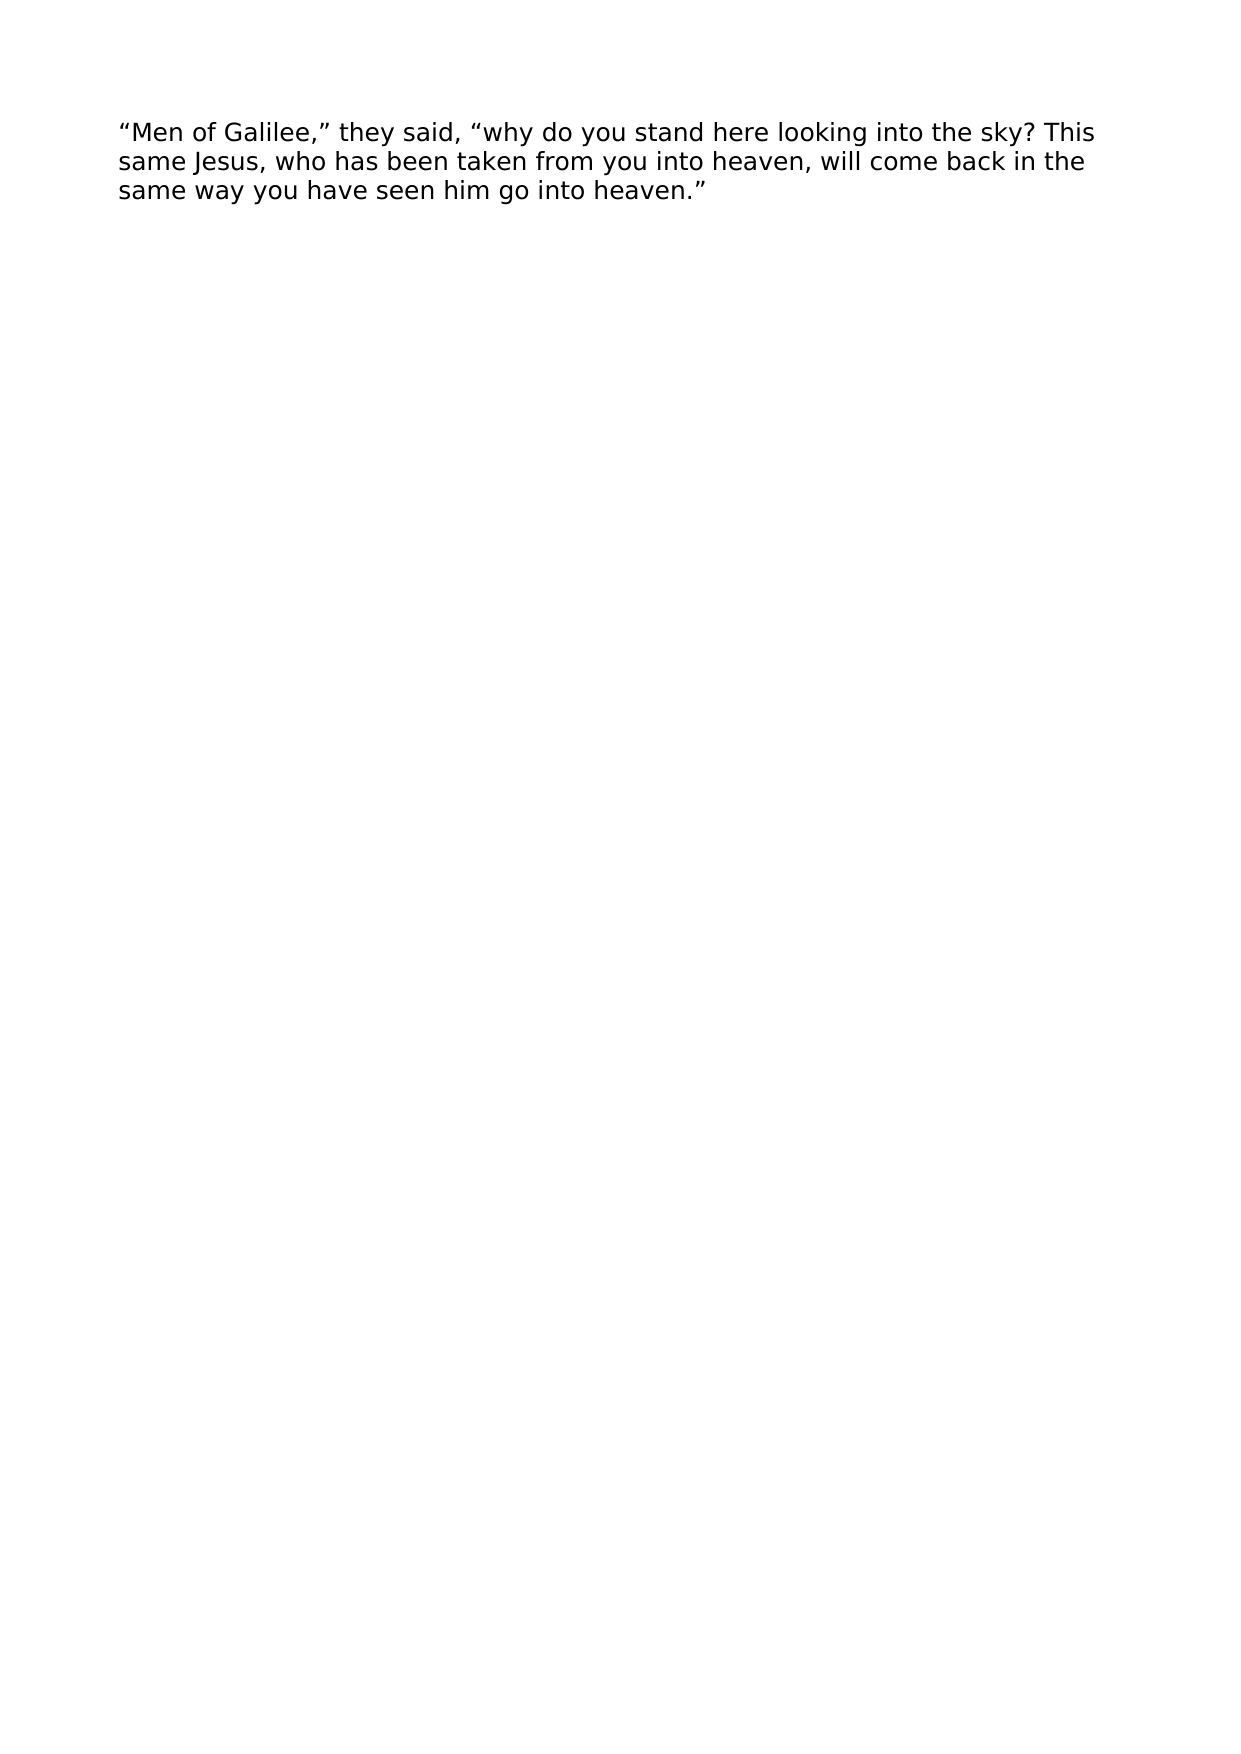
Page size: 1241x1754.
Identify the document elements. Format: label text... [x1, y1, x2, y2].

text “Men of Galilee,” they said, “why do you stand here looking into the sky? This same Jesus, who has been taken from you into heaven, will come back in the same way you have seen him go into heaven.” [118, 118, 1122, 206]
